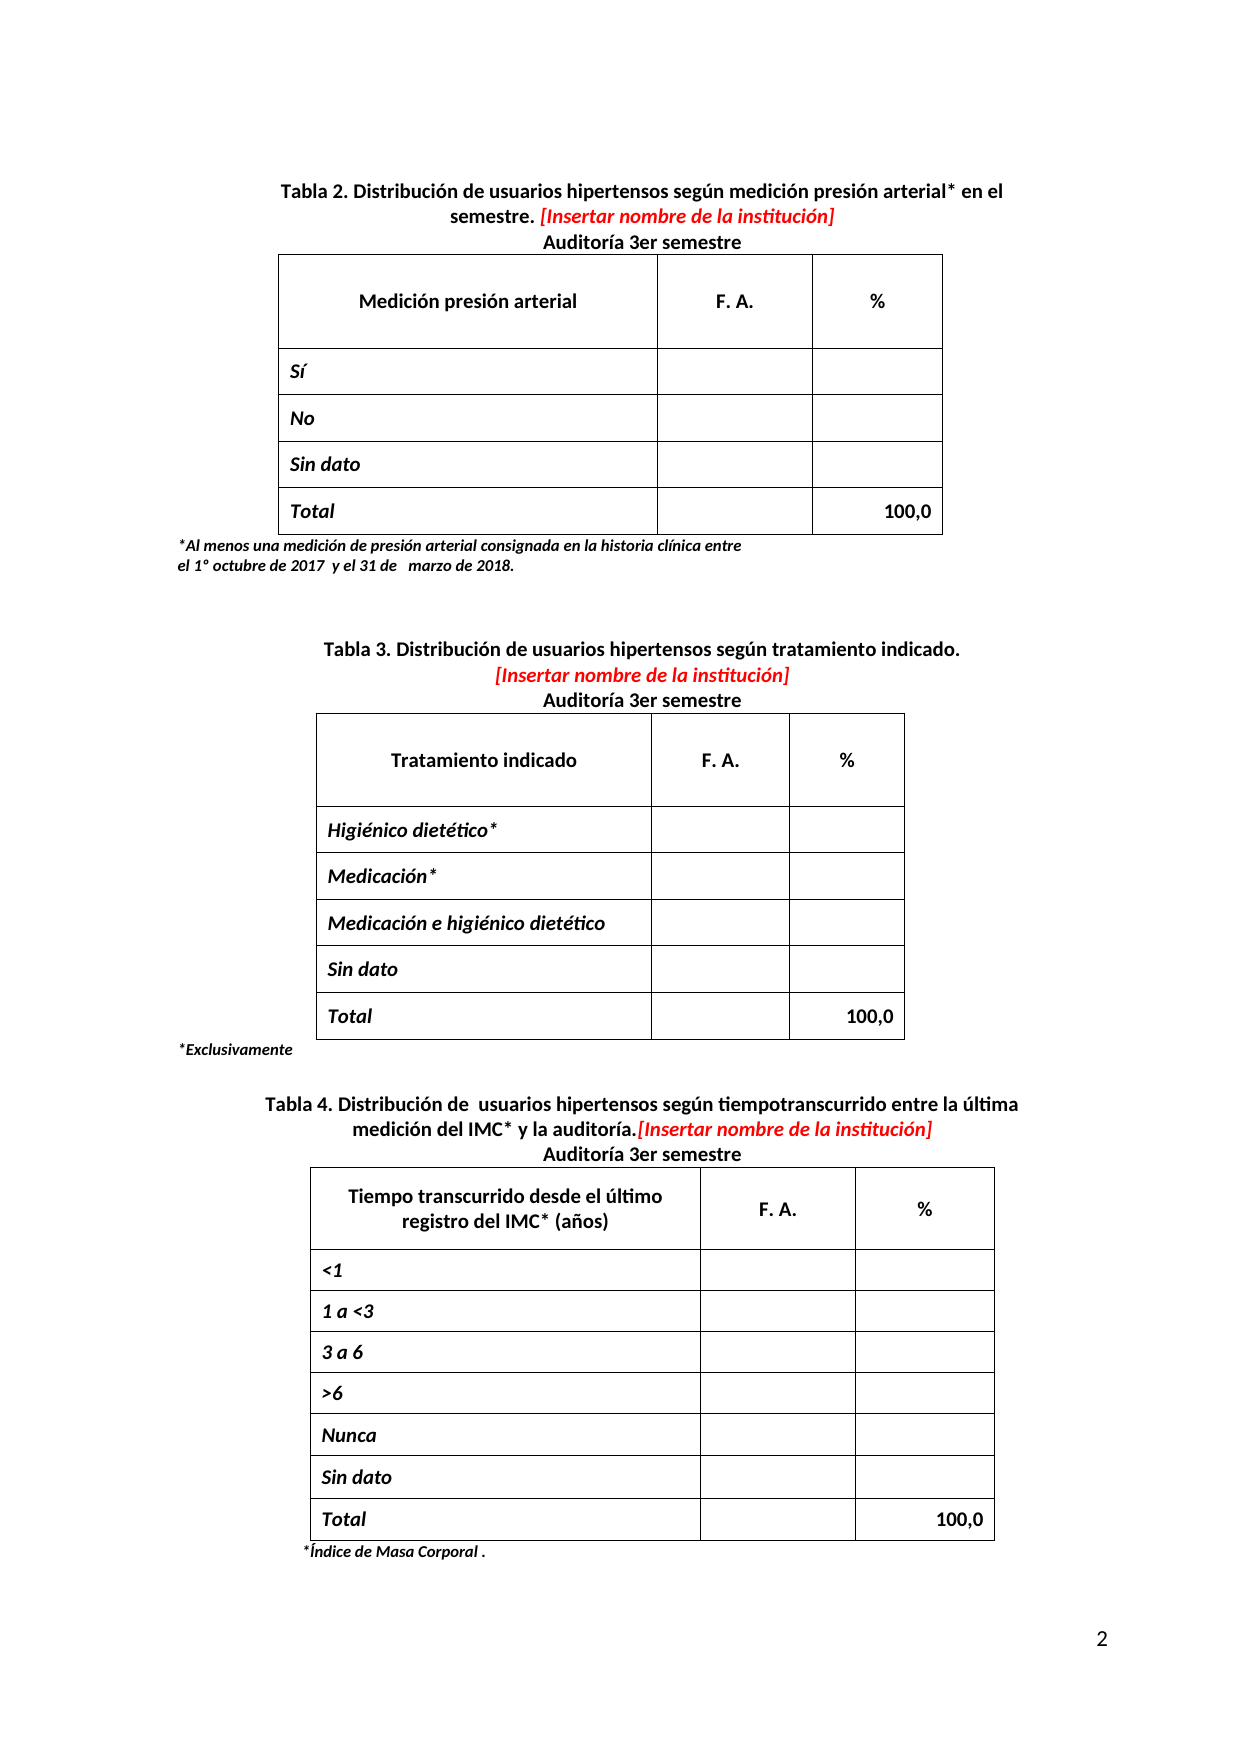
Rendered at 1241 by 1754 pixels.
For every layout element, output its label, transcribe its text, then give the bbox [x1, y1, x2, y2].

table_cell [856, 1373, 994, 1413]
table_cell Higiénico dietético* [317, 807, 651, 852]
table_cell [790, 853, 904, 899]
text *Exclusivamente [177, 1039, 1107, 1060]
table_cell Nunca [311, 1414, 700, 1455]
table_cell [701, 1499, 855, 1540]
table_cell [856, 1250, 994, 1290]
table_header % [813, 255, 942, 347]
table_cell 100,0 [813, 488, 942, 534]
table_header Medición presión arterial [279, 255, 657, 347]
table_cell [813, 395, 942, 441]
table_cell [790, 900, 904, 945]
table_cell Sí [279, 349, 657, 394]
table_cell [652, 993, 789, 1038]
table_cell Medicación* [317, 853, 651, 899]
text semestre. [Insertar nombre de la institución] [177, 203, 1107, 229]
table_header Tratamiento indicado [317, 714, 651, 806]
table_cell <1 [311, 1250, 700, 1290]
table_cell [701, 1456, 855, 1498]
table_cell [856, 1332, 994, 1372]
table_cell 100,0 [856, 1499, 994, 1540]
table_cell [813, 349, 942, 394]
table_cell Medicación e higiénico dietético [317, 900, 651, 945]
table_cell [856, 1456, 994, 1498]
table_header F. A. [652, 714, 789, 806]
table_cell [652, 853, 789, 899]
table_cell [856, 1291, 994, 1331]
table_header F. A. [658, 255, 812, 347]
table_cell 1 a <3 [311, 1291, 700, 1331]
table_cell Total [279, 488, 657, 534]
text Tabla 4. Distribución de usuarios hipertensos según tiempotranscurrido entre la última [177, 1091, 1107, 1116]
text Tabla 3. Distribución de usuarios hipertensos según tratamiento indicado. [177, 636, 1107, 662]
table_cell [658, 442, 812, 487]
text Auditoría 3er semestre [177, 687, 1107, 713]
table_cell 100,0 [790, 993, 904, 1038]
table_header % [790, 714, 904, 806]
table_cell >6 [311, 1373, 700, 1413]
text medición del IMC* y la auditoría.[Insertar nombre de la institución] [177, 1116, 1107, 1142]
text Auditoría 3er semestre [177, 1142, 1107, 1167]
table_cell [701, 1332, 855, 1372]
table_cell [813, 442, 942, 487]
text *Índice de Masa Corporal . [177, 1541, 1107, 1561]
text [Insertar nombre de la institución] [177, 662, 1107, 687]
table_header F. A. [701, 1168, 855, 1249]
table_cell Sin dato [311, 1456, 700, 1498]
text el 1º octubre de 2017 y el 31 de marzo de 2018. [177, 555, 1107, 575]
text *Al menos una medición de presión arterial consignada en la historia clínica entre [177, 535, 1107, 555]
table_cell [652, 807, 789, 852]
table_cell [658, 395, 812, 441]
table_cell [701, 1414, 855, 1455]
table_cell [856, 1414, 994, 1455]
table_cell 3 a 6 [311, 1332, 700, 1372]
table_cell Sin dato [317, 946, 651, 992]
table_cell [658, 488, 812, 534]
table_cell [701, 1291, 855, 1331]
table_cell [701, 1250, 855, 1290]
table_cell [790, 807, 904, 852]
table_cell [652, 946, 789, 992]
table_cell Total [311, 1499, 700, 1540]
table_cell Total [317, 993, 651, 1038]
table_header Tiempo transcurrido desde el último registro del IMC* (años) [311, 1168, 700, 1249]
table_cell [658, 349, 812, 394]
table_header % [856, 1168, 994, 1249]
text Auditoría 3er semestre [177, 229, 1107, 254]
text Tabla 2. Distribución de usuarios hipertensos según medición presión arterial* en el [177, 178, 1107, 203]
table_cell No [279, 395, 657, 441]
table_cell [790, 946, 904, 992]
table_cell [701, 1373, 855, 1413]
table_cell Sin dato [279, 442, 657, 487]
table_cell [652, 900, 789, 945]
